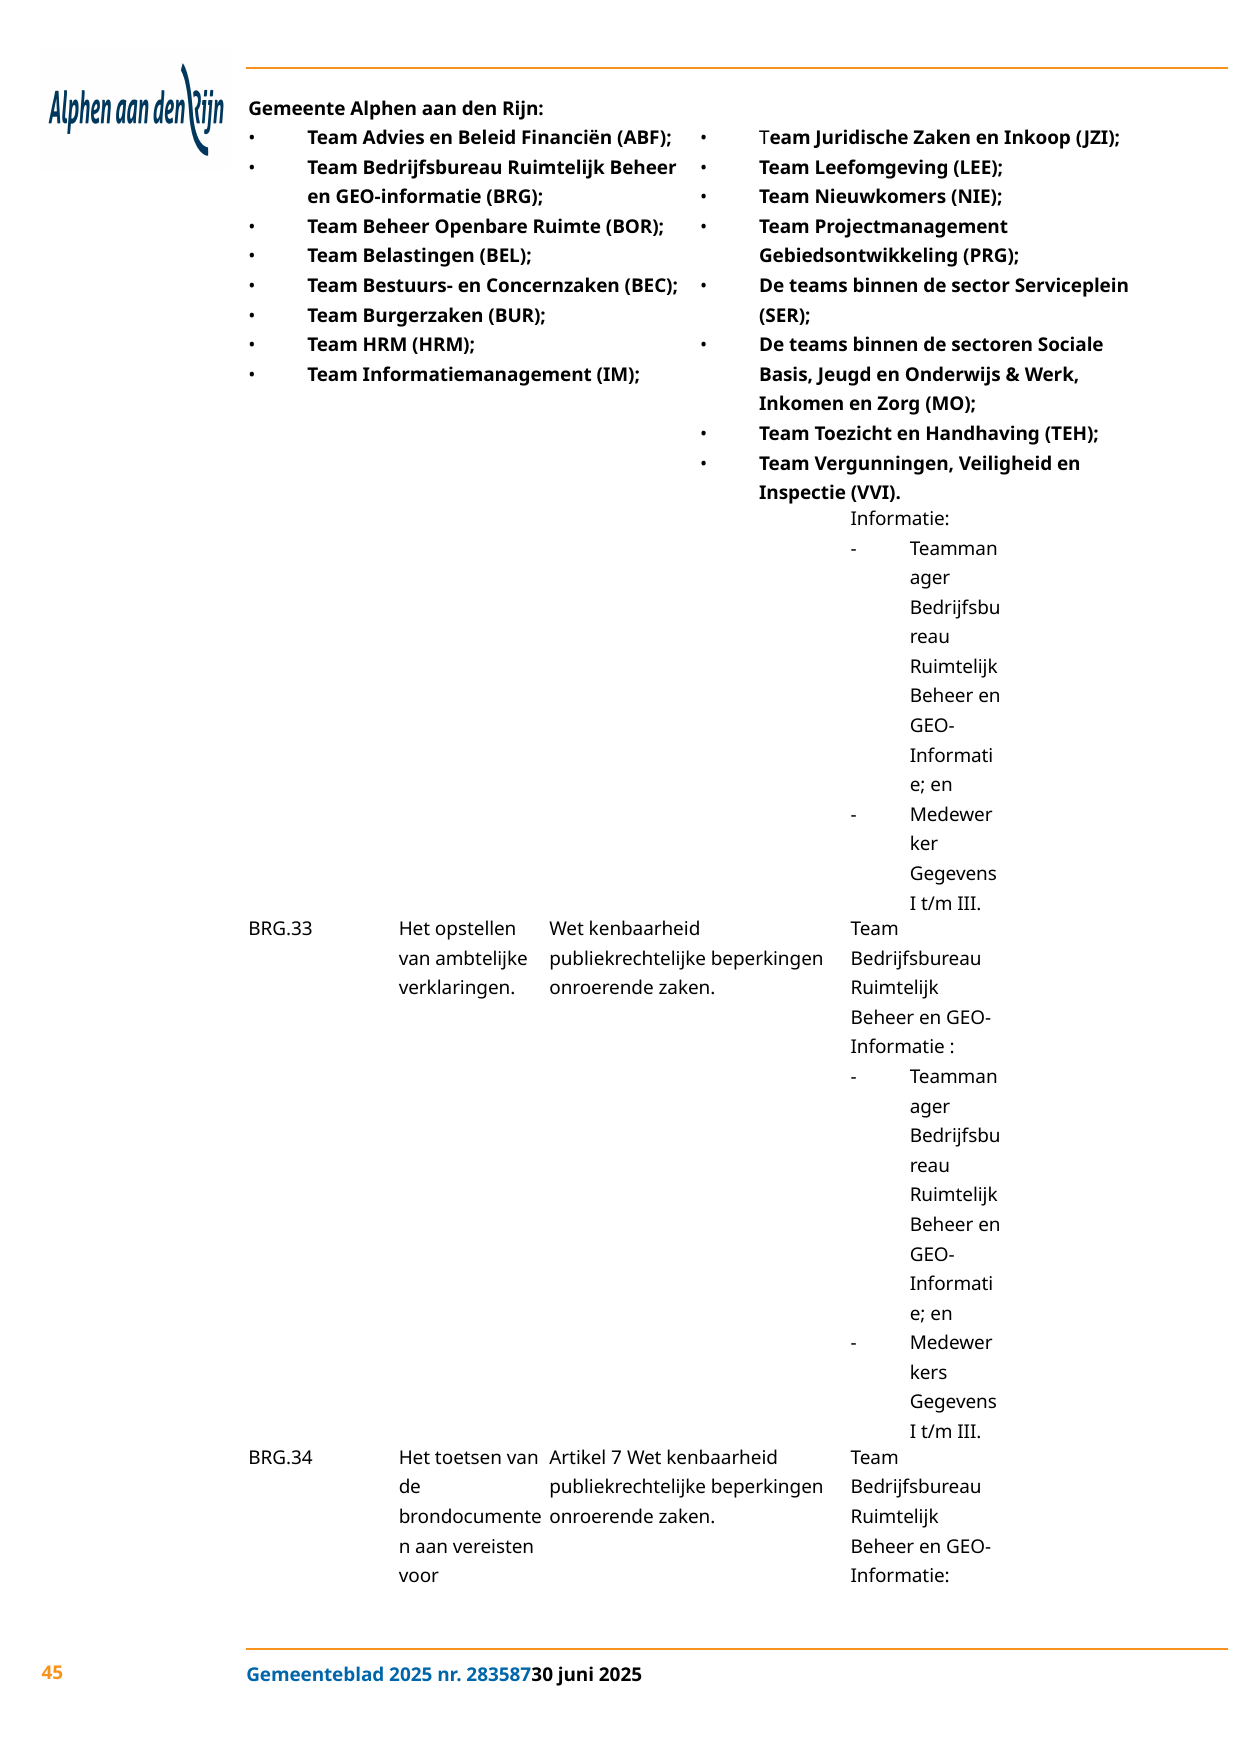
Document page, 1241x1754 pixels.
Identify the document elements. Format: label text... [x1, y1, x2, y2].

table_header Team Juridische Zaken en Inkoop (JZI); Team Leefomgeving (LEE); Team Nieuwkomers (NIE); Team Projectmanagement Gebiedsontwikkeling (PRG); De teams binnen de sector Serviceplein (SER); De teams binnen de sectoren Sociale Basis, Jeugd en Onderwijs & Werk, Inkomen en Zorg (MO); Team Toezicht en Handhaving (TEH); Team Vergunningen, Veiligheid en Inspectie (VVI). [700, 95, 1152, 505]
table_cell [1001, 915, 1152, 1444]
table_cell [399, 505, 549, 915]
table_cell [1001, 1444, 1152, 1588]
table_cell [1001, 505, 1152, 915]
picture [41, 47, 231, 172]
table_cell Team Bedrijfsbureau Ruimtelijk Beheer en GEO-Informatie: [850, 1444, 1001, 1588]
table_cell Informatie: Teammanager Bedrijfsbureau Ruimtelijk Beheer en GEO-Informatie; en Medewerker Gegevens I t/m III. [850, 505, 1001, 915]
table_cell Het toetsen van de brondocumenten aan vereisten voor [399, 1444, 549, 1588]
table_cell BRG.33 [248, 915, 398, 1444]
table_cell Artikel 7 Wet kenbaarheid publiekrechtelijke beperkingen onroerende zaken. [549, 1444, 850, 1588]
table_cell Wet kenbaarheid publiekrechtelijke beperkingen onroerende zaken. [549, 915, 850, 1444]
table_cell Team Bedrijfsbureau Ruimtelijk Beheer en GEO-Informatie : Teammanager Bedrijfsbureau Ruimtelijk Beheer en GEO-Informatie; en Medewerkers Gegevens I t/m III. [850, 915, 1001, 1444]
table_cell Het opstellen van ambtelijke verklaringen. [399, 915, 549, 1444]
table_cell BRG.34 [248, 1444, 398, 1588]
table_cell [248, 505, 398, 915]
table_header Gemeente Alphen aan den Rijn: Team Advies en Beleid Financiën (ABF); Team Bedrijfsbureau Ruimtelijk Beheer en GEO-informatie (BRG); Team Beheer Openbare Ruimte (BOR); Team Belastingen (BEL); Team Bestuurs- en Concernzaken (BEC); Team Burgerzaken (BUR); Team HRM (HRM); Team Informatiemanagement (IM); [248, 95, 700, 505]
table_cell [549, 505, 850, 915]
